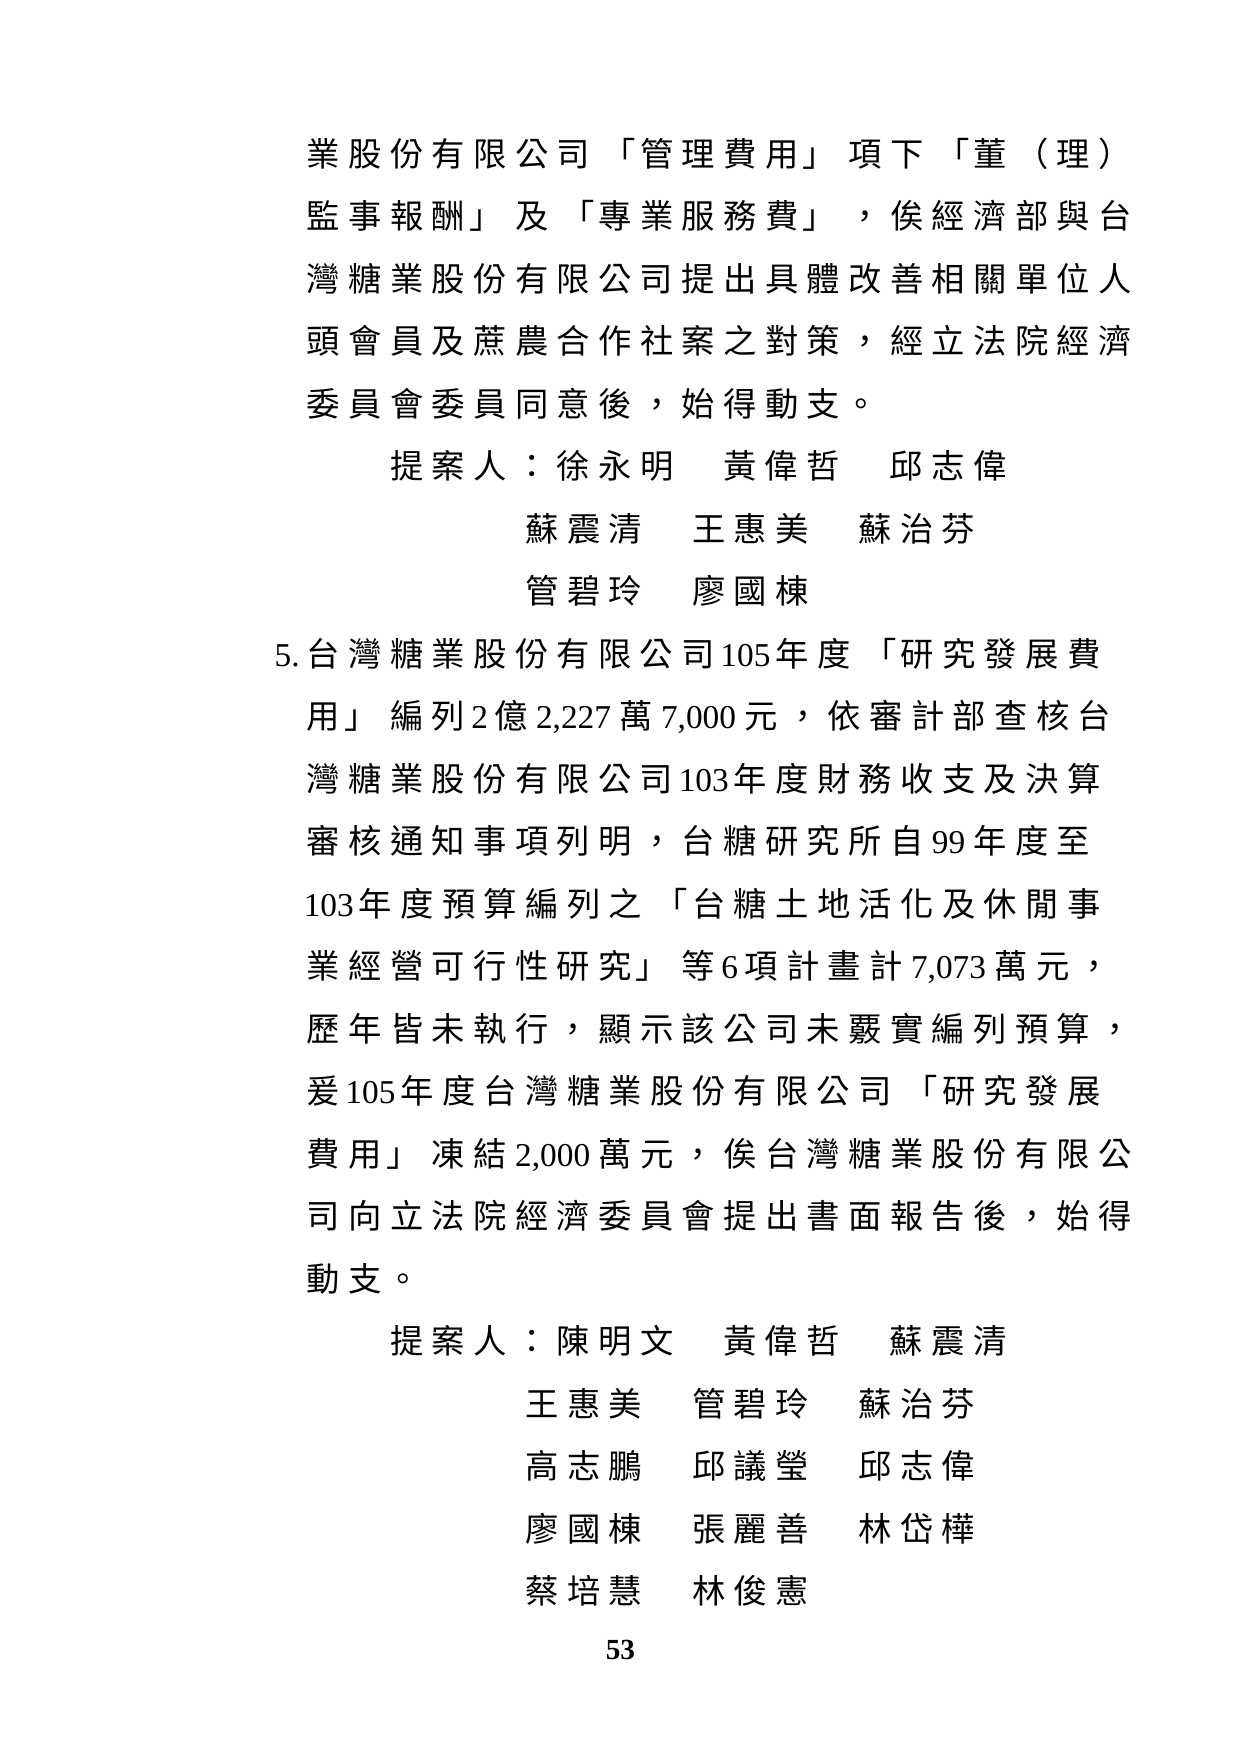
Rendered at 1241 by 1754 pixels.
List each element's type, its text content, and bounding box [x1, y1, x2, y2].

text 提案人：徐永明 黃偉哲 邱志偉 蘇震清 王惠美 蘇治芬 管碧玲 廖國棟 [381, 423, 1032, 610]
text 5.台灣糖業股份有限公司105年度「研究發展費用」編列2億2,227萬7,000元，依審計部查核台灣糖業股份有限公司103年度財務收支及決算審核通知事項列明，台糖研究所自99年度至103年度預算編列之「台糖土地活化及休閒事業經營可行性研究」等6項計畫計7,073萬元，歷年皆未執行，顯示該公司未覈實編列預算，爰105年度台灣糖業股份有限公司「研究發展費用」凍結2,000萬元，俟台灣糖業股份有限公司向立法院經濟委員會提出書面報告後，始得動支。 [271, 610, 1136, 1298]
text 提案人：陳明文 黃偉哲 蘇震清 王惠美 管碧玲 蘇治芬 高志鵬 邱議瑩 邱志偉 廖國棟 張麗善 林岱樺 蔡培慧 林俊憲 [381, 1298, 1032, 1610]
text 業股份有限公司「管理費用」項下「董（理）監事報酬」及「專業服務費」，俟經濟部與台灣糖業股份有限公司提出具體改善相關單位人頭會員及蔗農合作社案之對策，經立法院經濟委員會委員同意後，始得動支。 [271, 110, 1136, 423]
